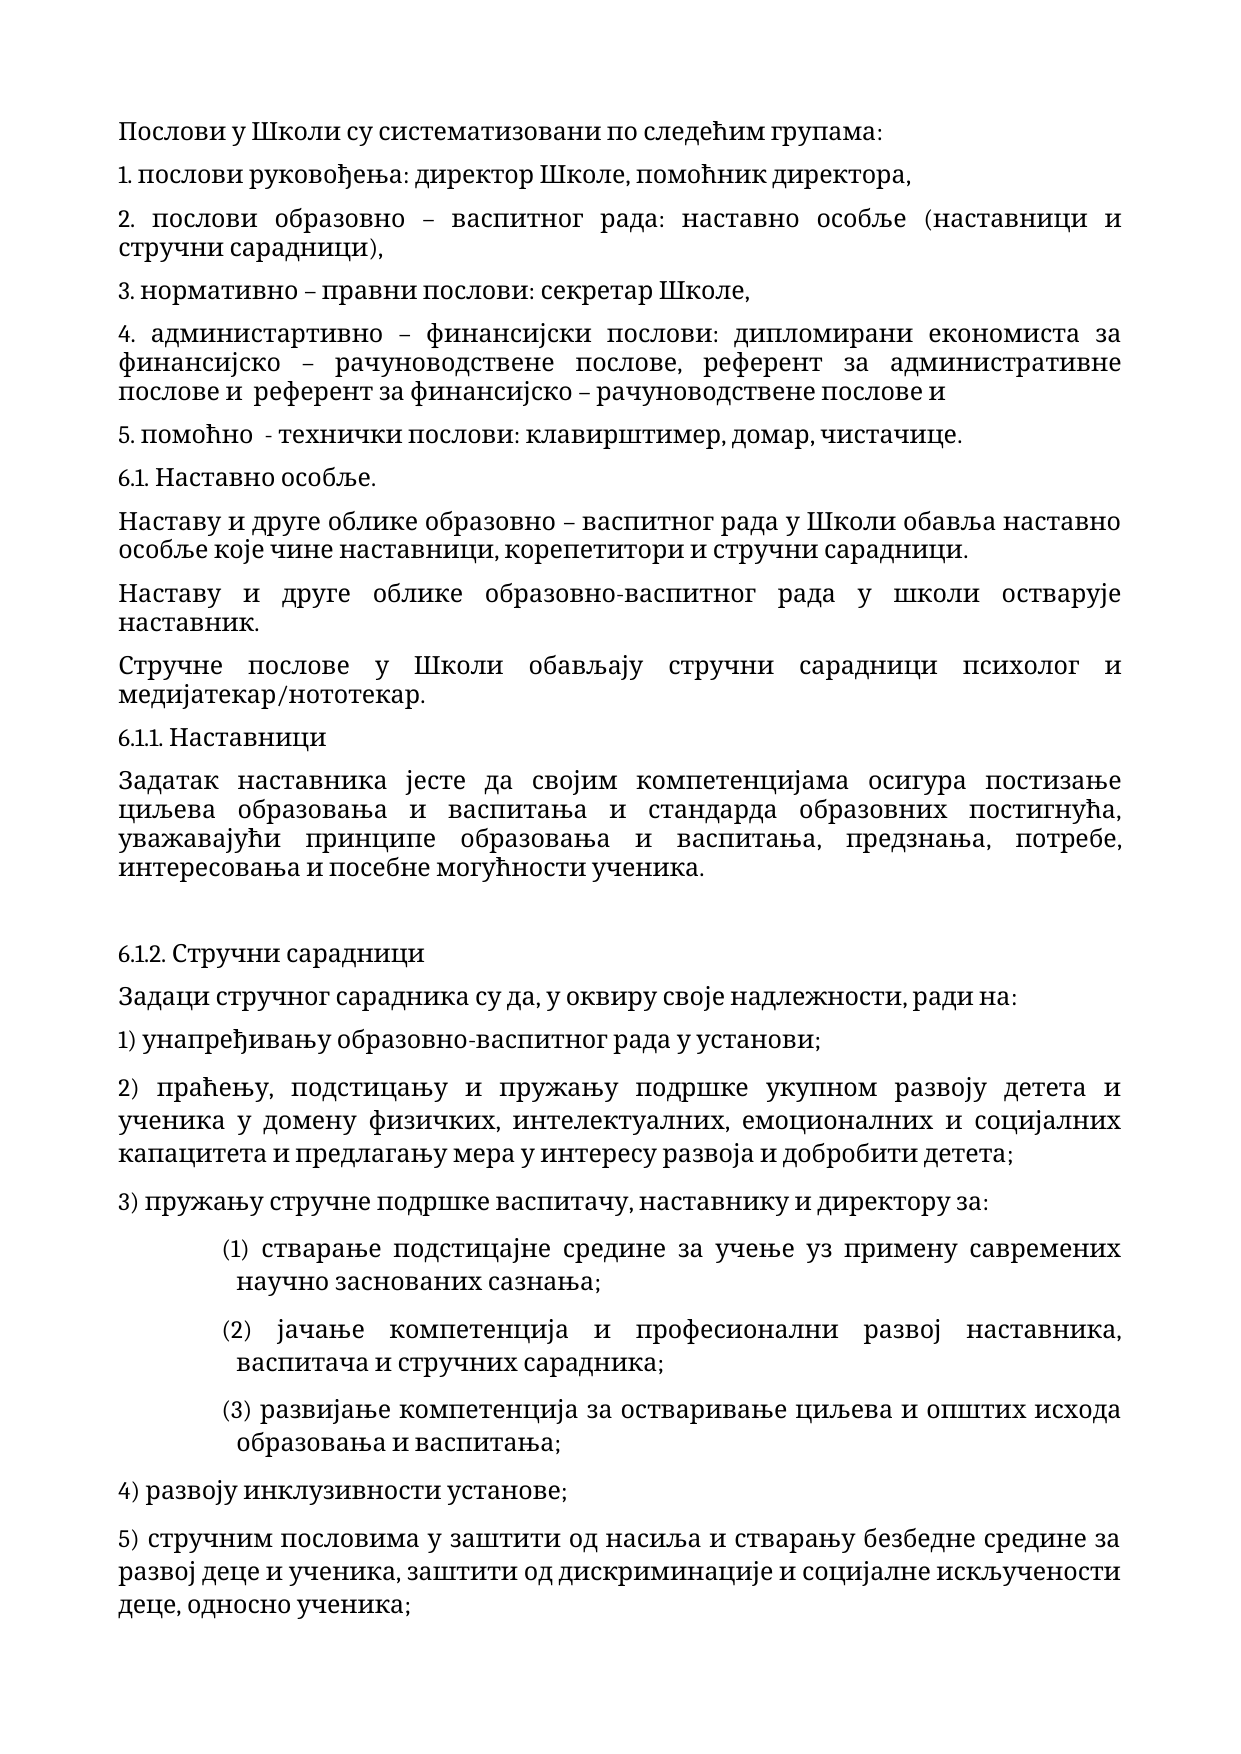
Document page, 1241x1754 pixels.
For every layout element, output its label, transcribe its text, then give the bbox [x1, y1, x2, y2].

text 5) стручним пословима у заштити од насиља и стварању безбедне средине за развој деце и ученика, заштити од дискриминације и социјалне искључености деце, односно ученика; [118, 1524, 1122, 1619]
text 1. послови руковођења: директор Школе, помоћник директора, [118, 161, 1122, 190]
text 4) развоју инклузивности установе; [118, 1477, 1122, 1506]
text Наставу и друге облике образовно – васпитног рада у Школи обавља наставно особље које чине наставници, корепетитори и стручни сарадници. [118, 508, 1122, 565]
text (2) јачање компетенција и професионални развој наставника, васпитача и стручних сарадника; [221, 1316, 1122, 1377]
text (3) развијање компетенција за остваривање циљева и општих исхода образовања и васпитања; [221, 1396, 1122, 1458]
text 6.1. Наставно особље. [118, 464, 1122, 493]
text (1) стварање подстицајне средине за учење уз примену савремених научно заснованих сазнања; [221, 1235, 1122, 1297]
text 4. администартивно – финансијски послови: дипломирани економиста за финансијско – рачуноводствене послове, референт за административне послове и референт за финансијско – рачуноводствене послове и [118, 320, 1122, 406]
text 1) унапређивању образовно-васпитног рада у установи; [118, 1026, 1122, 1055]
text 6.1.2. Стручни сарадници [118, 939, 1122, 968]
text Задаци стручног сарадника су да, у оквиру своје надлежности, ради на: [118, 983, 1122, 1012]
text Задатак наставника јесте да својим компетенцијама осигура постизање циљева образовања и васпитања и стандарда образовних постигнућа, уважавајући принципе образовања и васпитања, предзнања, потребе, интересовања и посебне могућности ученика. [118, 767, 1122, 882]
text 2) праћењу, подстицању и пружању подршке укупном развоју детета и ученика у домену физичких, интелектуалних, емоционалних и социјалних капацитета и предлагању мера у интересу развоја и добробити детета; [118, 1074, 1122, 1168]
text Послови у Школи су систематизовани по следећим групама: [118, 118, 1122, 147]
text 3. нормативно – правни послови: секретар Школе, [118, 277, 1122, 306]
text 2. послови образовно – васпитног рада: наставно особље (наставници и стручни сарадници), [118, 205, 1122, 262]
text 6.1.1. Наставници [118, 724, 1122, 753]
text 5. помоћно - технички послови: клавирштимер, домар, чистачице. [118, 421, 1122, 450]
text Наставу и друге облике образовно-васпитног рада у школи остварује наставник. [118, 580, 1122, 637]
text 3) пружању стручне подршке васпитачу, наставнику и директору за: [118, 1187, 1122, 1216]
text Стручне послове у Школи обављају стручни сарадници психолог и медијатекар/нототекар. [118, 652, 1122, 709]
